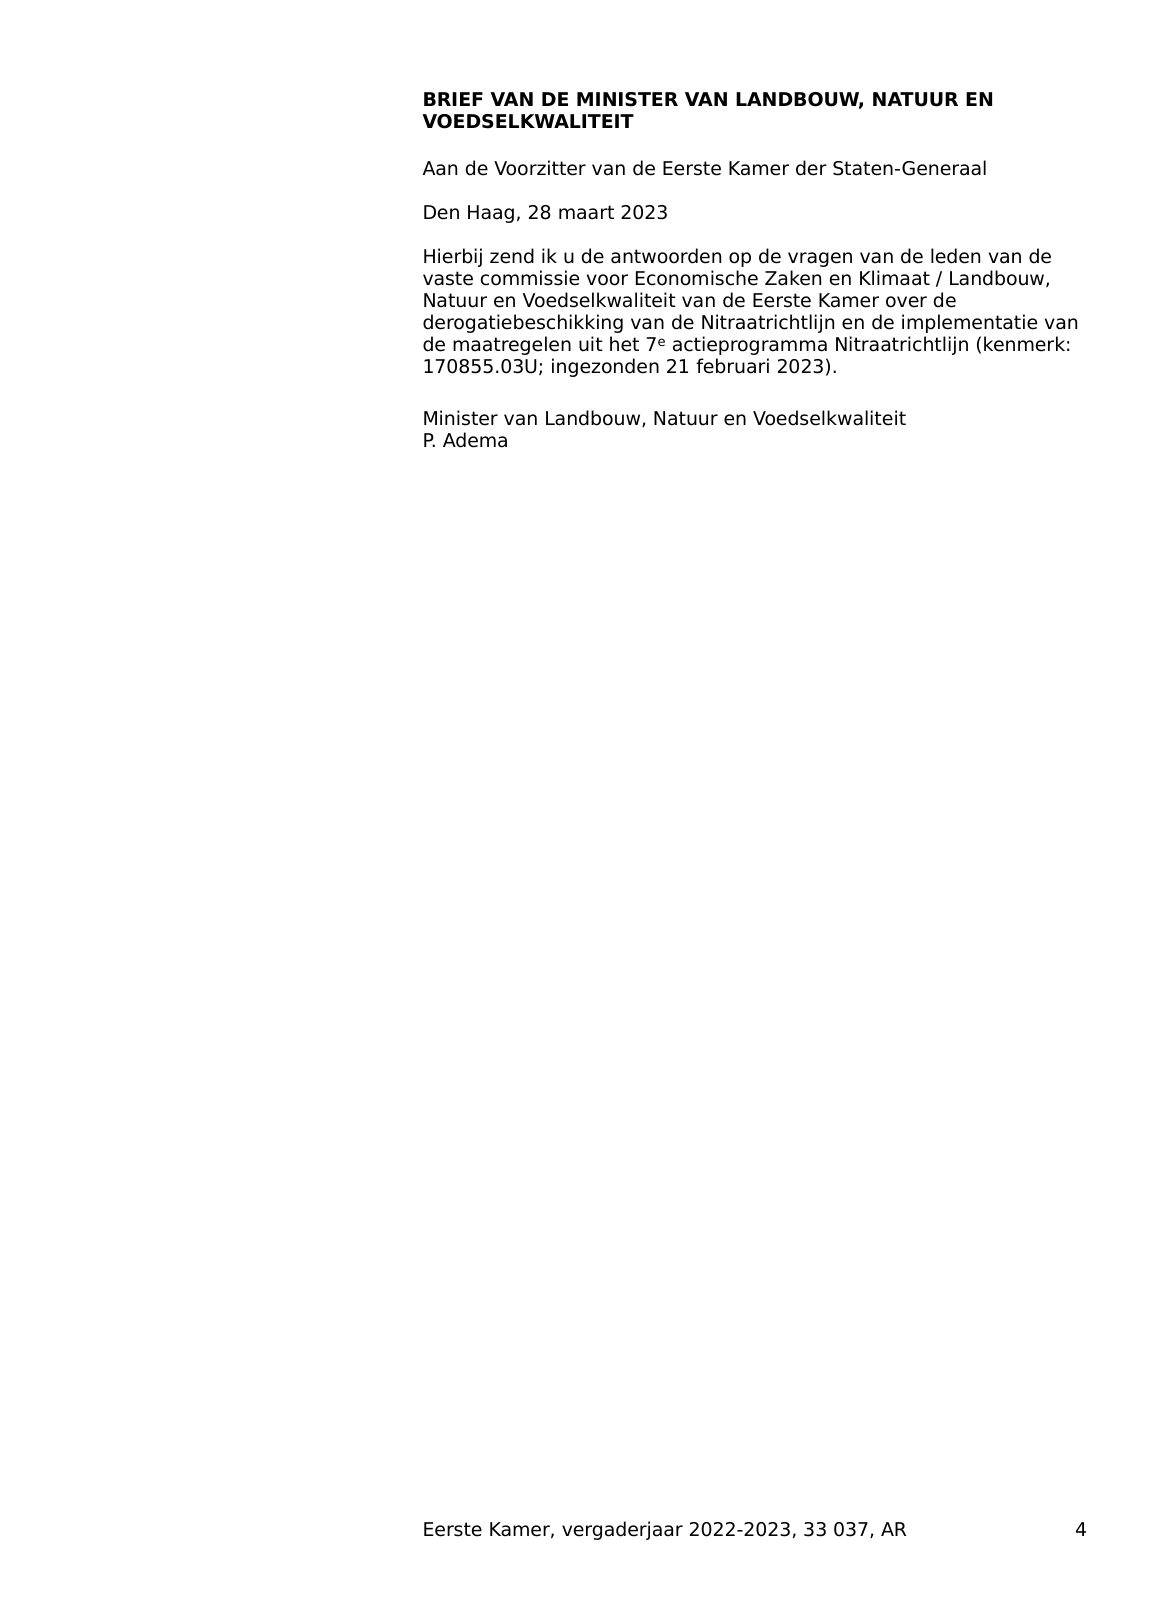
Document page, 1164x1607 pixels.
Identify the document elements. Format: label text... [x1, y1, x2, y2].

text Den Haag, 28 maart 2023 [422, 202, 1087, 224]
text Aan de Voorzitter van de Eerste Kamer der Staten-Generaal [422, 158, 1087, 180]
text Hierbij zend ik u de antwoorden op de vragen van de leden van de vaste commissie voor Economische Zaken en Klimaat / Landbouw, Natuur en Voedselkwaliteit van de Eerste Kamer over de derogatiebeschikking van de Nitraatrichtlijn en de implementatie van de maatregelen uit het 7e actieprogramma Nitraatrichtlijn (kenmerk: 170855.03U; ingezonden 21 februari 2023). [422, 246, 1087, 378]
subtitle BRIEF VAN DE MINISTER VAN LANDBOUW, NATUUR EN VOEDSELKWALITEIT [422, 89, 1087, 133]
text Minister van Landbouw, Natuur en Voedselkwaliteit P. Adema [422, 408, 1087, 452]
